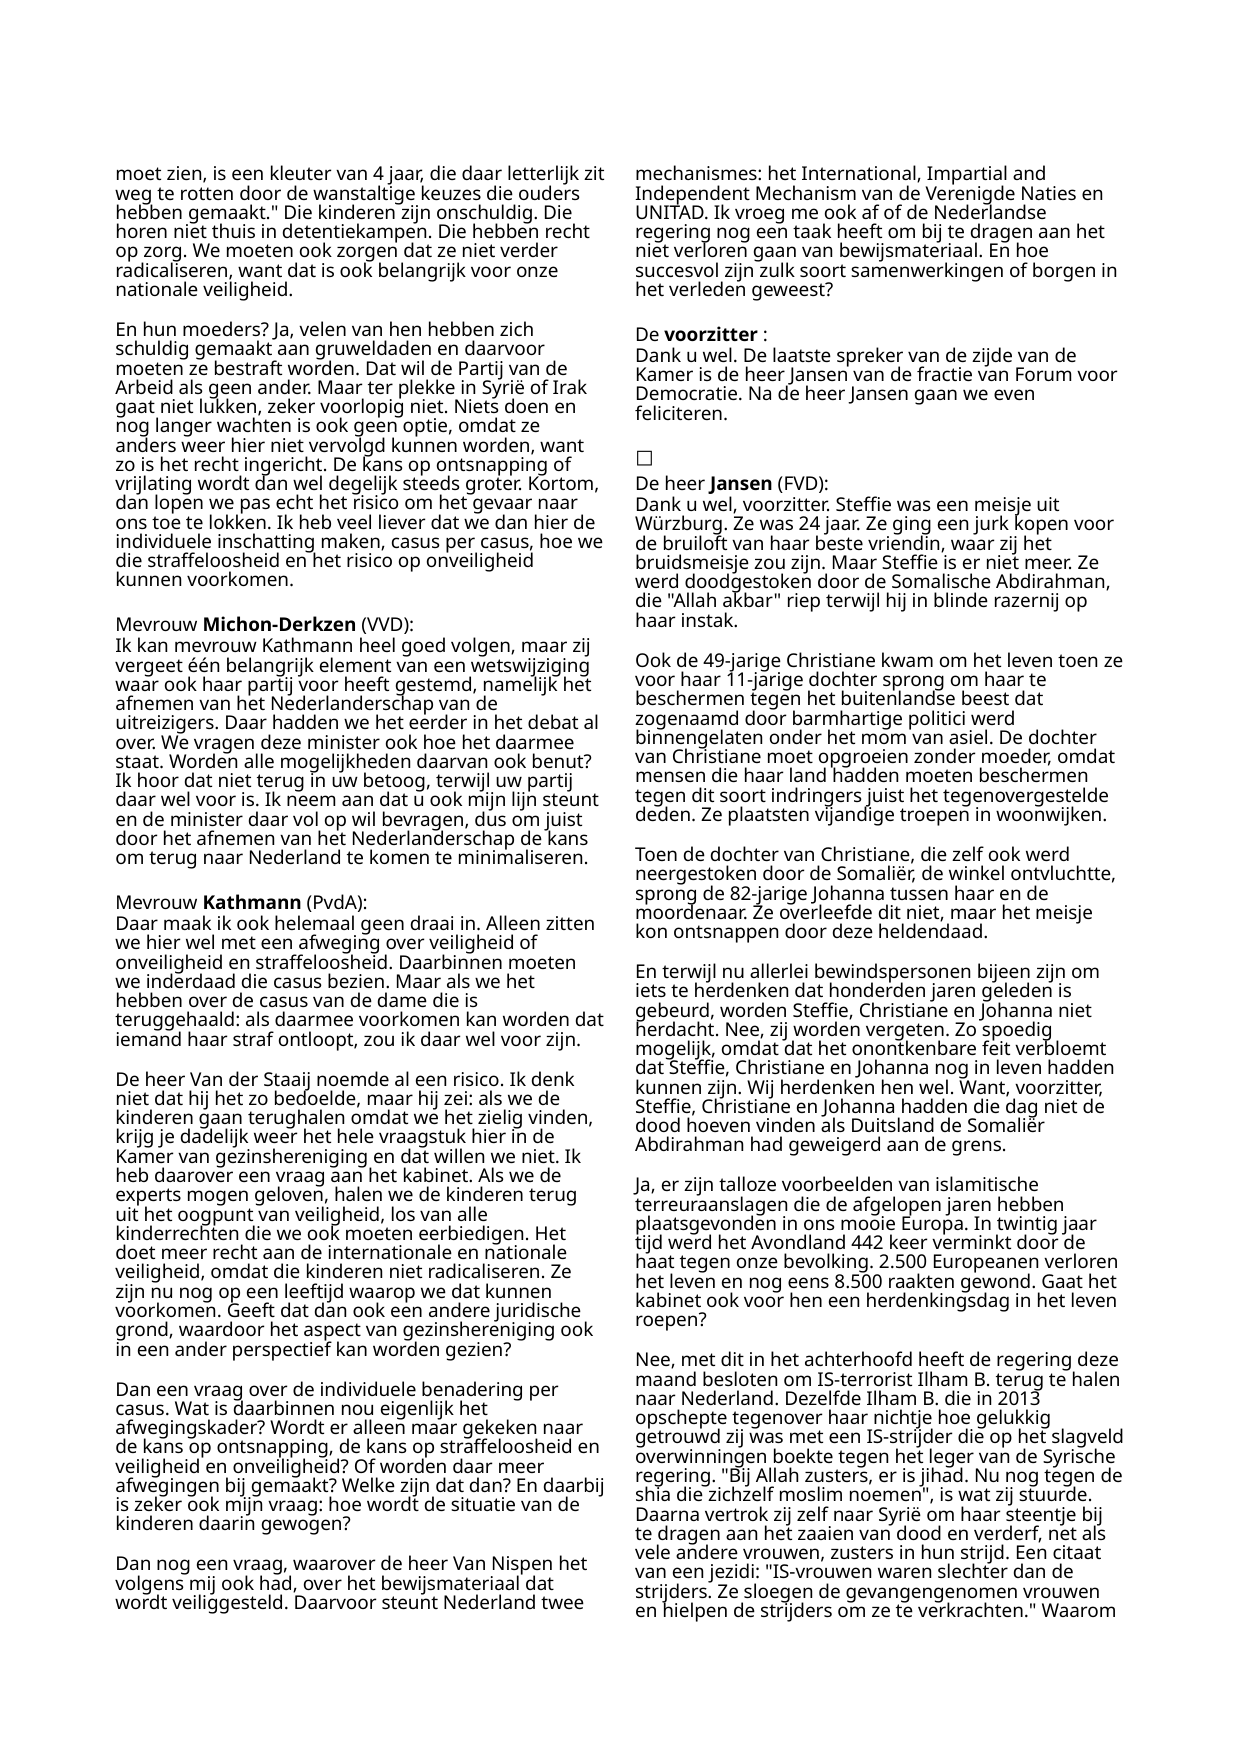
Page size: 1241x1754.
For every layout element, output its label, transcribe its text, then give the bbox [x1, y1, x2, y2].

text ⬜ [635, 445, 1125, 470]
text De voorzitter : [635, 321, 1125, 347]
text Daar maak ik ook helemaal geen draai in. Alleen zitten we hier wel met een afweging over veiligheid of onveiligheid en straffeloosheid. Daarbinnen moeten we inderdaad die casus bezien. Maar als we het hebben over de casus van de dame die is teruggehaald: als daarmee voorkomen kan worden dat iemand haar straf ontloopt, zou ik daar wel voor zijn. [115, 915, 605, 1050]
text Ik kan mevrouw Kathmann heel goed volgen, maar zij vergeet één belangrijk element van een wetswijziging waar ook haar partij voor heeft gestemd, namelijk het afnemen van het Nederlanderschap van de uitreizigers. Daar hadden we het eerder in het debat al over. We vragen deze minister ook hoe het daarmee staat. Worden alle mogelijkheden daarvan ook benut? Ik hoor dat niet terug in uw betoog, terwijl uw partij daar wel voor is. Ik neem aan dat u ook mijn lijn steunt en de minister daar vol op wil bevragen, dus om juist door het afnemen van het Nederlanderschap de kans om terug naar Nederland te komen te minimaliseren. [115, 637, 605, 868]
text Dan nog een vraag, waarover de heer Van Nispen het volgens mij ook had, over het bewijsmateriaal dat wordt veiliggesteld. Daarvoor steunt Nederland twee [115, 1555, 605, 1613]
text En terwijl nu allerlei bewindspersonen bijeen zijn om iets te herdenken dat honderden jaren geleden is gebeurd, worden Steffie, Christiane en Johanna niet herdacht. Nee, zij worden vergeten. Zo spoedig mogelijk, omdat dat het onontkenbare feit verbloemt dat Steffie, Christiane en Johanna nog in leven hadden kunnen zijn. Wij herdenken hen wel. Want, voorzitter, Steffie, Christiane en Johanna hadden die dag niet de dood hoeven vinden als Duitsland de Somaliër Abdirahman had geweigerd aan de grens. [635, 963, 1125, 1156]
text Ook de 49-jarige Christiane kwam om het leven toen ze voor haar 11-jarige dochter sprong om haar te beschermen tegen het buitenlandse beest dat zogenaamd door barmhartige politici werd binnengelaten onder het mom van asiel. De dochter van Christiane moet opgroeien zonder moeder, omdat mensen die haar land hadden moeten beschermen tegen dit soort indringers juist het tegenovergestelde deden. Ze plaatsten vijandige troepen in woonwijken. [635, 652, 1125, 825]
text Dan een vraag over de individuele benadering per casus. Wat is daarbinnen nou eigenlijk het afwegingskader? Wordt er alleen maar gekeken naar de kans op ontsnapping, de kans op straffeloosheid en veiligheid en onveiligheid? Of worden daar meer afwegingen bij gemaakt? Welke zijn dat dan? En daarbij is zeker ook mijn vraag: hoe wordt de situatie van de kinderen daarin gewogen? [115, 1381, 605, 1535]
text Nee, met dit in het achterhoofd heeft de regering deze maand besloten om IS-terrorist Ilham B. terug te halen naar Nederland. Dezelfde Ilham B. die in 2013 opschepte tegenover haar nichtje hoe gelukkig getrouwd zij was met een IS-strijder die op het slagveld overwinningen boekte tegen het leger van de Syrische regering. "Bij Allah zusters, er is jihad. Nu nog tegen de shia die zichzelf moslim noemen", is wat zij stuurde. Daarna vertrok zij zelf naar Syrië om haar steentje bij te dragen aan het zaaien van dood en verderf, net als vele andere vrouwen, zusters in hun strijd. Een citaat van een jezidi: "IS-vrouwen waren slechter dan de strijders. Ze sloegen de gevangengenomen vrouwen en hielpen de strijders om ze te verkrachten." Waarom [635, 1351, 1125, 1621]
text mechanismes: het International, Impartial and Independent Mechanism van de Verenigde Naties en UNITAD. Ik vroeg me ook af of de Nederlandse regering nog een taak heeft om bij te dragen aan het niet verloren gaan van bewijsmateriaal. En hoe succesvol zijn zulk soort samenwerkingen of borgen in het verleden geweest? [635, 165, 1125, 300]
text En hun moeders? Ja, velen van hen hebben zich schuldig gemaakt aan gruweldaden en daarvoor moeten ze bestraft worden. Dat wil de Partij van de Arbeid als geen ander. Maar ter plekke in Syrië of Irak gaat niet lukken, zeker voorlopig niet. Niets doen en nog langer wachten is ook geen optie, omdat ze anders weer hier niet vervolgd kunnen worden, want zo is het recht ingericht. De kans op ontsnapping of vrijlating wordt dan wel degelijk steeds groter. Kortom, dan lopen we pas echt het risico om het gevaar naar ons toe te lokken. Ik heb veel liever dat we dan hier de individuele inschatting maken, casus per casus, hoe we die straffeloosheid en het risico op onveiligheid kunnen voorkomen. [115, 321, 605, 591]
text Ja, er zijn talloze voorbeelden van islamitische terreuraanslagen die de afgelopen jaren hebben plaatsgevonden in ons mooie Europa. In twintig jaar tijd werd het Avondland 442 keer verminkt door de haat tegen onze bevolking. 2.500 Europeanen verloren het leven en nog eens 8.500 raakten gewond. Gaat het kabinet ook voor hen een herdenkingsdag in het leven roepen? [635, 1176, 1125, 1331]
text De heer Van der Staaij noemde al een risico. Ik denk niet dat hij het zo bedoelde, maar hij zei: als we de kinderen gaan terughalen omdat we het zielig vinden, krijg je dadelijk weer het hele vraagstuk hier in de Kamer van gezinshereniging en dat willen we niet. Ik heb daarover een vraag aan het kabinet. Als we de experts mogen geloven, halen we de kinderen terug uit het oogpunt van veiligheid, los van alle kinderrechten die we ook moeten eerbiedigen. Het doet meer recht aan de internationale en nationale veiligheid, omdat die kinderen niet radicaliseren. Ze zijn nu nog op een leeftijd waarop we dat kunnen voorkomen. Geeft dat dan ook een andere juridische grond, waardoor het aspect van gezinshereniging ook in een ander perspectief kan worden gezien? [115, 1071, 605, 1360]
text Mevrouw Kathmann (PvdA): [115, 889, 605, 915]
text moet zien, is een kleuter van 4 jaar, die daar letterlijk zit weg te rotten door de wanstaltige keuzes die ouders hebben gemaakt." Die kinderen zijn onschuldig. Die horen niet thuis in detentiekampen. Die hebben recht op zorg. We moeten ook zorgen dat ze niet verder radicaliseren, want dat is ook belangrijk voor onze nationale veiligheid. [115, 165, 605, 300]
text Dank u wel, voorzitter. Steffie was een meisje uit Würzburg. Ze was 24 jaar. Ze ging een jurk kopen voor de bruiloft van haar beste vriendin, waar zij het bruidsmeisje zou zijn. Maar Steffie is er niet meer. Ze werd doodgestoken door de Somalische Abdirahman, die "Allah akbar" riep terwijl hij in blinde razernij op haar instak. [635, 496, 1125, 631]
text De heer Jansen (FVD): [635, 470, 1125, 496]
text Dank u wel. De laatste spreker van de zijde van de Kamer is de heer Jansen van de fractie van Forum voor Democratie. Na de heer Jansen gaan we even feliciteren. [635, 347, 1125, 424]
text Toen de dochter van Christiane, die zelf ook werd neergestoken door de Somaliër, de winkel ontvluchtte, sprong de 82-jarige Johanna tussen haar en de moordenaar. Ze overleefde dit niet, maar het meisje kon ontsnappen door deze heldendaad. [635, 846, 1125, 942]
text Mevrouw Michon-Derkzen (VVD): [115, 612, 605, 637]
